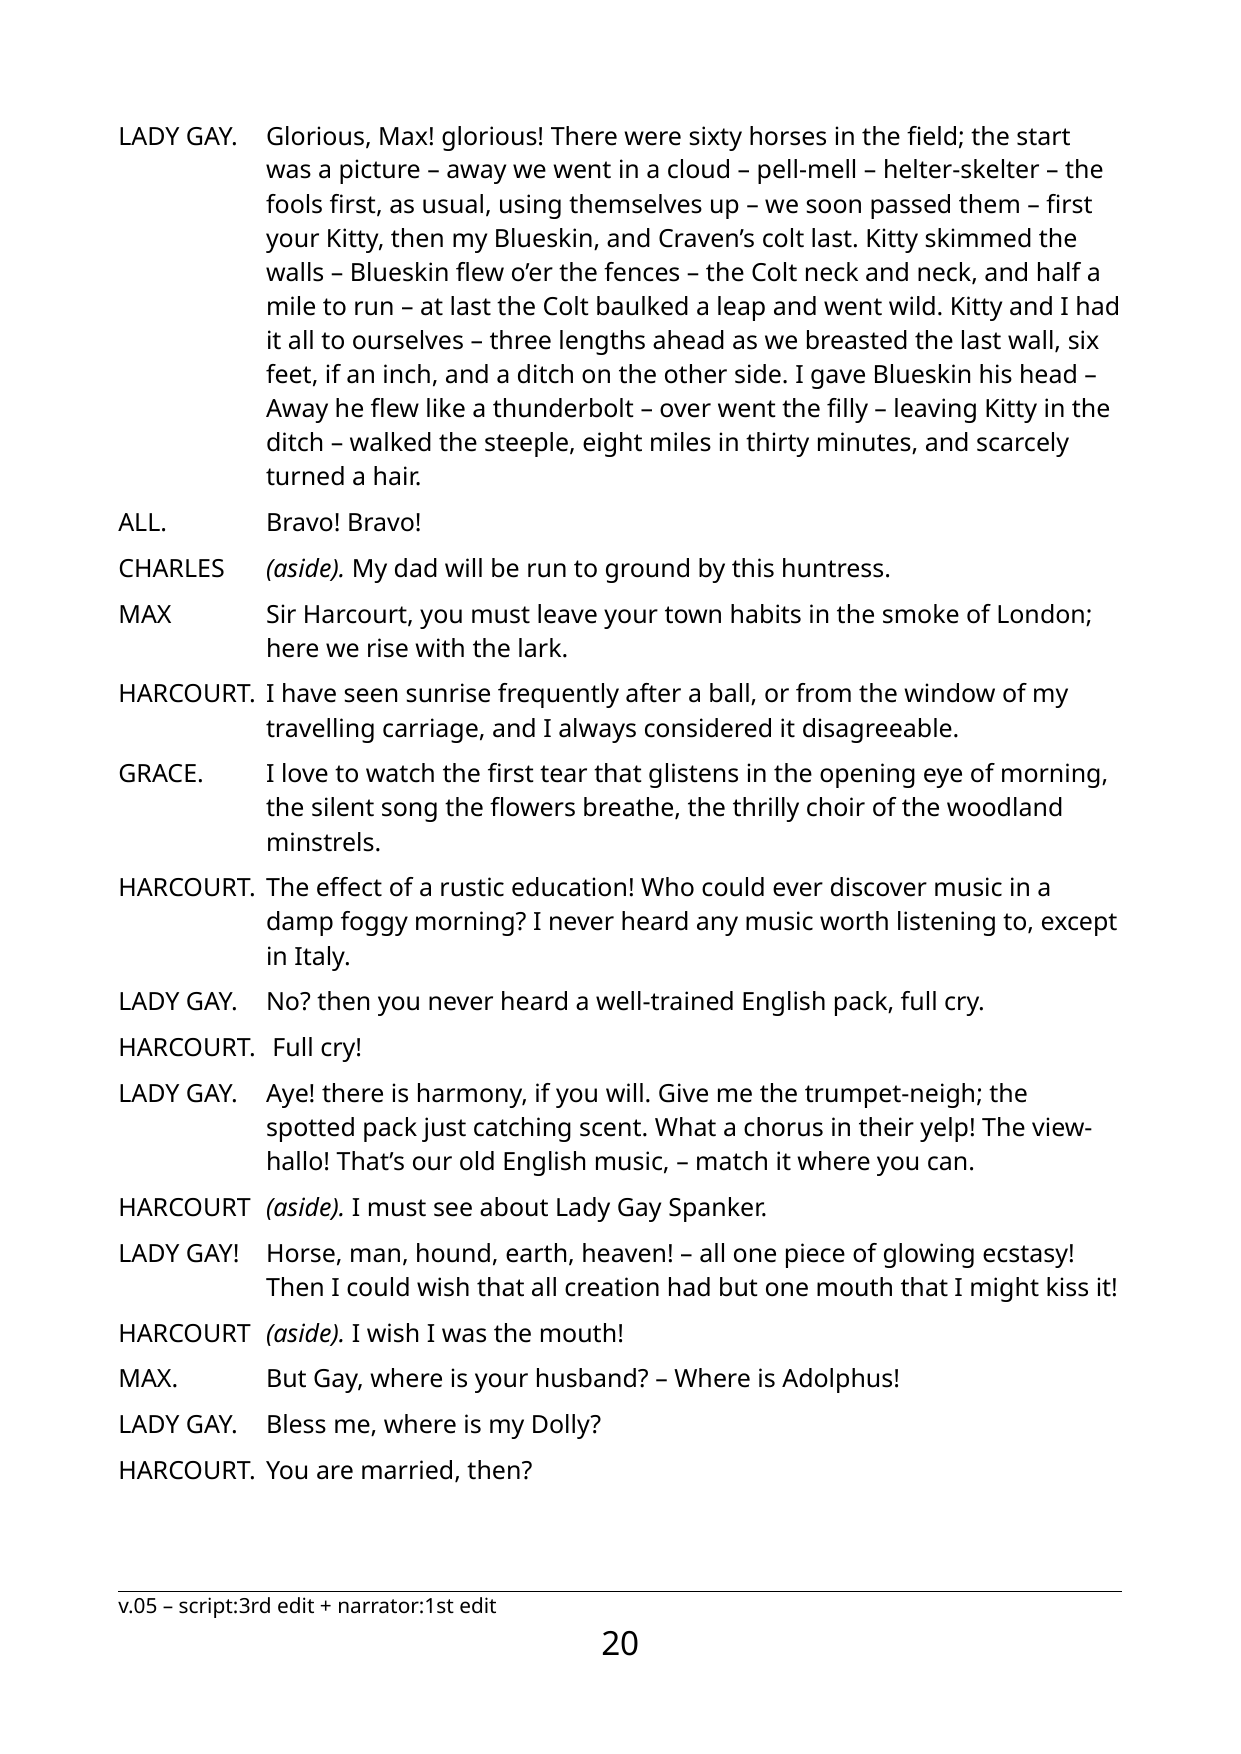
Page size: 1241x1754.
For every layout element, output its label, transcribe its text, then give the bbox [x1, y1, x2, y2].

text ALL. Bravo! Bravo! [118, 504, 1122, 539]
text HARCOURT. I have seen sunrise frequently after a ball, or from the window of my travelling carriage, and I always considered it disagreeable. [118, 676, 1122, 744]
text HARCOURT. You are married, then? [118, 1453, 1122, 1487]
text LADY GAY. Aye! there is harmony, if you will. Give me the trumpet-neigh; the spotted pack just catching scent. What a chorus in their yelp! The view-hallo! That’s our old English music, – match it where you can. [118, 1076, 1122, 1178]
text MAX Sir Harcourt, you must leave your town habits in the smoke of London; here we rise with the lark. [118, 596, 1122, 664]
text GRACE. I love to watch the first tear that glistens in the opening eye of morning, the silent song the flowers breathe, the thrilly choir of the woodland minstrels. [118, 756, 1122, 858]
text LADY GAY. Glorious, Max! glorious! There were sixty horses in the field; the start was a picture – away we went in a cloud – pell-mell – helter-skelter – the fools first, as usual, using themselves up – we soon passed them – first your Kitty, then my Blueskin, and Craven’s colt last. Kitty skimmed the walls – Blueskin flew o’er the fences – the Colt neck and neck, and half a mile to run – at last the Colt baulked a leap and went wild. Kitty and I had it all to ourselves – three lengths ahead as we breasted the last wall, six feet, if an inch, and a ditch on the other side. I gave Blueskin his head – Away he flew like a thunderbolt – over went the filly – leaving Kitty in the ditch – walked the steeple, eight miles in thirty minutes, and scarcely turned a hair. [118, 118, 1122, 493]
text HARCOURT. The effect of a rustic education! Who could ever discover music in a damp foggy morning? I never heard any music worth listening to, except in Italy. [118, 870, 1122, 972]
text LADY GAY! Horse, man, hound, earth, heaven! – all one piece of glowing ecstasy! Then I could wish that all creation had but one mouth that I might kiss it! [118, 1235, 1122, 1303]
text LADY GAY. Bless me, where is my Dolly? [118, 1407, 1122, 1441]
text CHARLES (aside). My dad will be run to ground by this huntress. [118, 550, 1122, 584]
text HARCOURT (aside). I wish I was the mouth! [118, 1315, 1122, 1349]
text HARCOURT (aside). I must see about Lady Gay Spanker. [118, 1189, 1122, 1224]
text HARCOURT. Full cry! [118, 1030, 1122, 1064]
text LADY GAY. No? then you never heard a well-trained English pack, full cry. [118, 984, 1122, 1018]
text MAX. But Gay, where is your husband? – Where is Adolphus! [118, 1361, 1122, 1395]
